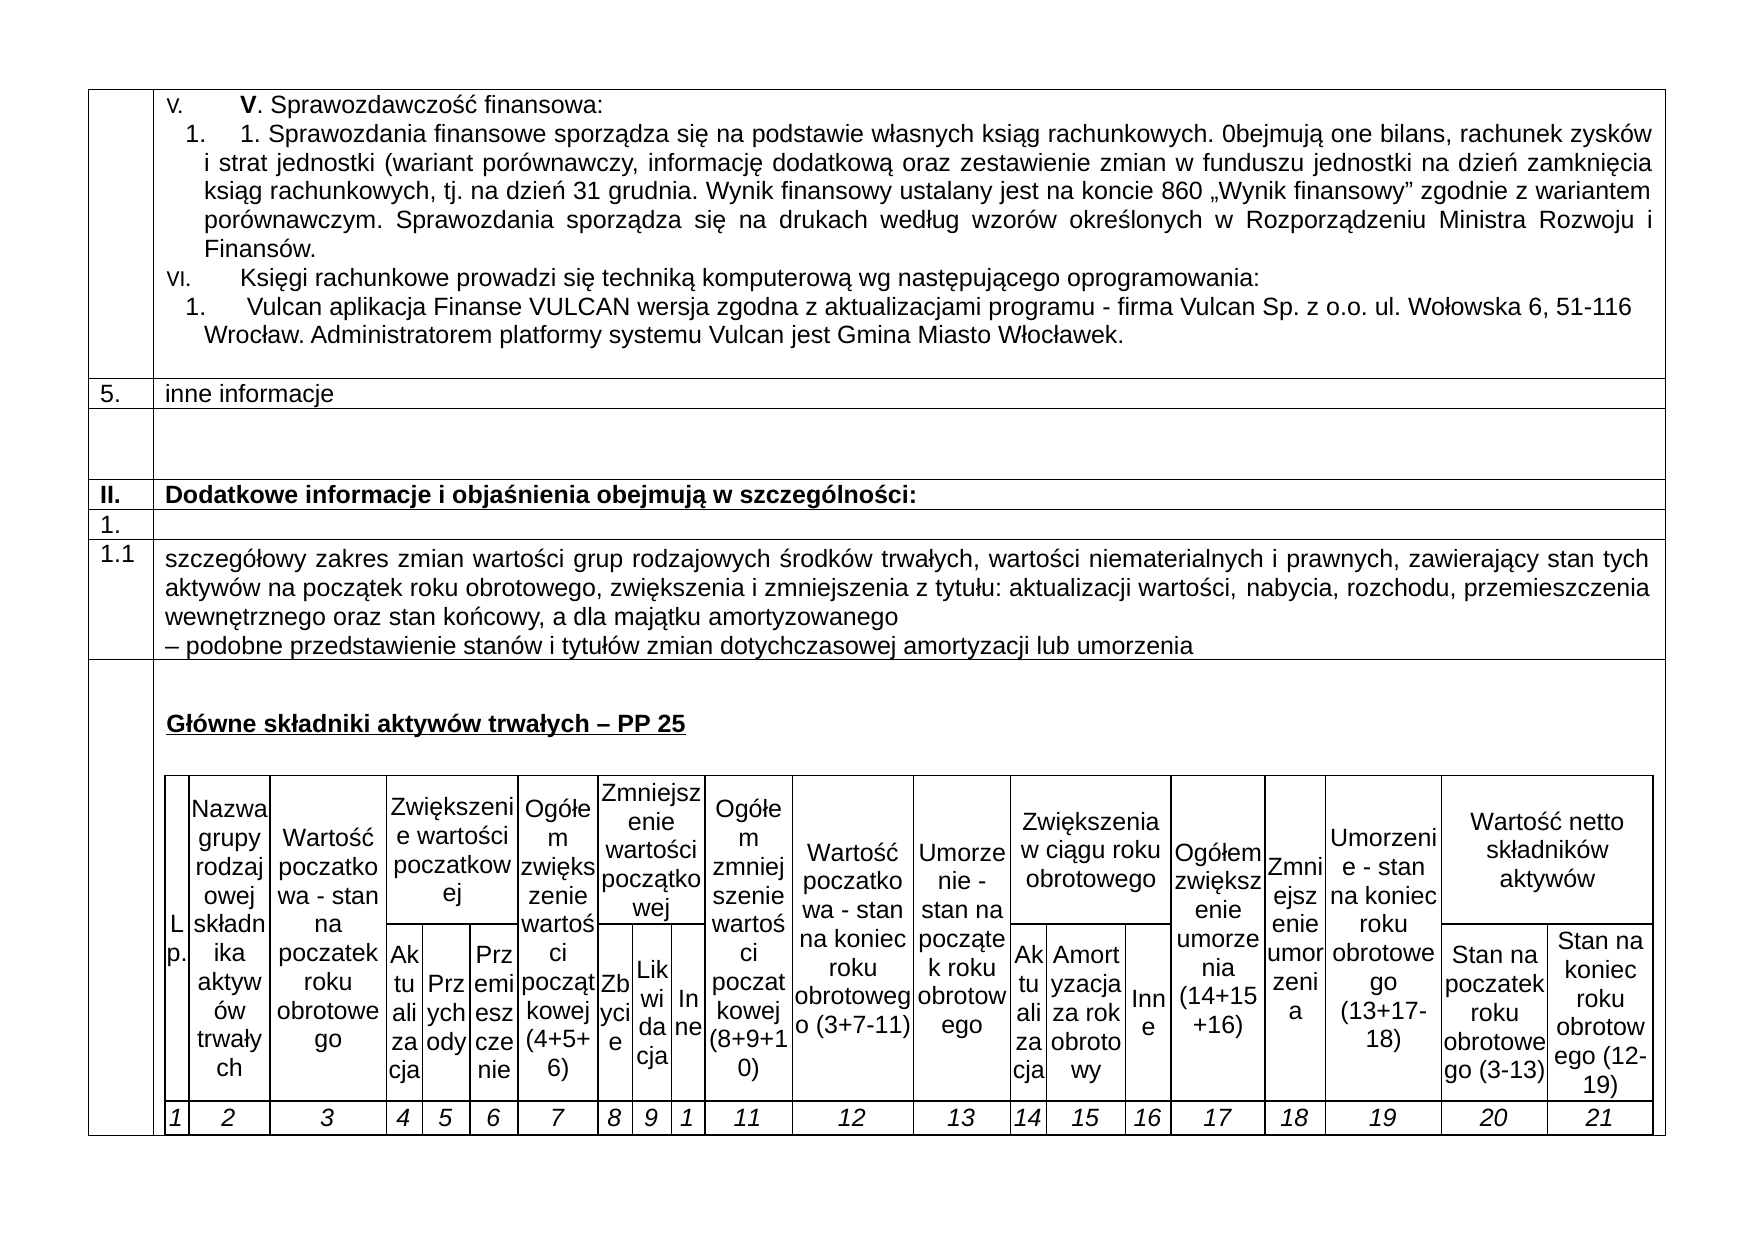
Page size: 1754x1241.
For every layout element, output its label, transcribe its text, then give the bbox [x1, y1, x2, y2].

table_cell [1011, 740, 1047, 774]
table_cell 19 [1326, 1102, 1441, 1134]
table_cell [598, 740, 633, 774]
table_cell [633, 740, 672, 774]
table_cell [1548, 740, 1653, 774]
table_cell 15 [1047, 1102, 1125, 1134]
table_cell 6 [471, 1102, 517, 1134]
table_cell 1. [89, 510, 153, 538]
table_cell 17 [1172, 1102, 1264, 1134]
table_cell 20 [1442, 1102, 1547, 1134]
table_cell Zwiększenia w ciągu roku obrotowego [1011, 776, 1170, 923]
table_cell 14 [1011, 1102, 1046, 1134]
table_cell [1047, 740, 1126, 774]
table_cell Stan na poczatek roku obrotowego (3-13) [1442, 925, 1547, 1100]
table_cell [1325, 740, 1442, 774]
table_cell 11 [706, 1102, 792, 1134]
table_cell 5 [423, 1102, 469, 1134]
table_cell Inne [1126, 925, 1170, 1100]
table_cell [89, 660, 153, 1135]
table_cell Umorzenie - stan na koniec roku obrotowego (13+17-18) [1326, 776, 1441, 1100]
table_cell [470, 740, 518, 774]
table_cell 12 [793, 1102, 913, 1134]
table_cell [154, 409, 1665, 479]
table_cell szczegółowy zakres zmian wartości grup rodzajowych środków trwałych, wartości niematerialnych i prawnych, zawierający stan tych aktywów na początek roku obrotowego, zwiększenia i zmniejszenia z tytułu: aktualizacji wartości, nabycia, rozchodu, przemieszczenia wewnętrznego oraz stan końcowy, a dla majątku amortyzowanego – podobne przedstawienie stanów i tytułów zmian dotychczasowej amortyzacji lub umorzenia [154, 540, 1665, 659]
table_cell [913, 740, 1011, 774]
table_cell [386, 740, 422, 774]
table_cell [154, 660, 1665, 1135]
table_cell [422, 740, 470, 774]
table_cell [705, 740, 792, 774]
table_cell Aktywa i pasywa wyceniane są przy uwzględnieniu nadrzędnych zasad rachunkowości, w sposób przewidziany ustawą o rachunkowości, z uwzględnieniem przepisów ustawy o finansach publicznych i rozporządzenia MF w sprawie rachunkowości oraz planów kont dla budżetu państwa, budżetów jednostek samorządu terytorialnego. Przyjęto następujące ustalenia: Środki trwałe oraz wartości niematerialne i prawne wycenia się według cen nabycia, kosztów wytworzenia lub wartości przeszacowanej (po aktualizacji wyceny środków trwałych), pomniejszonych o odpisy umorzeniowe. Środki trwałe stanowiące własność jednostki otrzymane nieodpłatnie, na podstawie decyzji właściwego organu, wycenia się w wartości określonej w tej decyzji. Środki trwałe w budowie wycenia się w wysokości ogółu kosztów pozostających w bezpośrednim związku z ich wytworzeniem. Inwestycje krótkoterminowe wycenia się według ceny (wartości) rynkowej albo według ceny nabycia lub ceny (wartości) rynkowej, zależnie od tego, która z nich jest niższa, albo według skorygowanej ceny nabycia – jeżeli dla danego składnika aktywów został określony termin wymagalności, a krótkoterminowe inwestycje, dla których nie istnieje aktywny rynek, w inny sposób określonej godziwej wartości. Rzeczowe składniki aktywów obrotowych wycenia się według cen nabycia lub kosztów wytworzenia nie wyższych od cen sprzedaży netto na dzień bilansowy. Należności wycenia się w kwocie wymagalnej zapłaty z zachowaniem zasady ostrożności. Zobowiązania wycenia się w kwocie wymagającej zapłaty. Rezerwy wycenia się w uzasadnionej, wiarygodnie oszacowanej wartości. Kapitały (fundusze) własne oraz pozostałe aktywa i pasywa wycenia się w wartości nominalnej. Trwała utrata wartości zachodzi wtedy, gdy istnieje duże prawdopodobieństwo, że kontrolowany przez jednostkę składnik aktywów nie przyniesie w przyszłości w znaczącej części lub w całości przewidywanych korzyści. Uzasadnia to dokonanie odpisu aktualizującego doprowadzającego wartość składnika aktywów, wynikającą z ksiąg rachunkowych do ceny sprzedaży netto a w przypadku jej braku – do ustalonej w inny sposób wartości godziwej. Wynik finansowy ustalany jest zgodnie z wariantem porównawczym rachunku zysków i strat na koncie 860 „Wynik finansowy”. W końcu roku obrotowego ujmuje się sumę poniesionych kosztów, wartość osiągniętych przychodów, otrzymane dotacje oraz pokrycie kosztów amortyzacji. Zasady amortyzacji (umorzenia) środków trwałych i wartości niematerialnych i prawnych. Przedmioty o niskiej wartości o przewidywanym okresie używania dłuższym niż rok o wartości jednostkowej poniżej 300 zł odpisuje się w koszty pod datą przekazania do używania w pełnej wartości początkowej, jako zużycie materiałów lub towarów. Kontrolę i ewidencję tych przedmiotów prowadzi się poza księgowo w sposób umożliwiający identyfikację każdego przedmiotu oraz miejsc ich użytkowania (ewidencja prowadzona jest w jednostkach obsługiwanych). Meble, krzesła, dywany, wykładziny ewidencjonowane są na koncie 013 – pozostałe środki trwałe - bez względu na wartość. Środki dydaktyczne służące procesowi dydaktyczno-wychowawczemu (bez względu na wartość) umarzane jednorazowo ewidencjonuje się na koncie 013 – pozostałe środki trwałe. Przedmioty o okresie używania dłuższym niż rok o wartości od 300 zł do 10.000 zł. umarza się metodą uproszczoną, przez jednorazowy odpis w pełnej ich wartości w miesiącu zakupu i ujmuje się w ewidencji bilansowej na koncie 013 – pozostałe środki trwałe. Ponadto, bez względu na wartość jednorazowo umarza się: Książki i inne zbiory biblioteczne. Środki dydaktyczne służące procesowi dydaktyczno-wychowawczemu realizowanemu w szkołach i placówkach oświatowych. Meble, dywany i wykładziny. Pozostałe środki trwałe oraz wartości niematerialne i prawne o wartości nieprzekraczającej wielkości ustalonej w ustawie z dnia 15 lutego 1992 r. o podatku dochodowym od osób prawnych, dla których odpisy amortyzacyjne są uznawane za koszt uzyskania przychodu w 100% ich wartości w momencie oddania do używania. Przedmioty o wartości powyżej 10.000 zł. zalicza się do środków trwałych i umarza metodą liniową za pomocą stawek amortyzacyjnych określonych w załączniku 1 „Wykaz rocznych stawek amortyzacyjnych” do ustawy z dnia 15.02.1992 r. o podatku dochodowym od osób prawnych (tekst jednolity Dz. U. z 2018 r. poz. 1036z późniejszymi zmianami), rozpoczynając amortyzację w miesiącu następnym, po przyjęciu środka trwałego do używania. Umorzenia dokonuje się jednorazowo za cały rok. Wartości niematerialne i prawne o cenie jednostkowej nie przekraczającej kwoty 10.000 zł odpisuje się jednorazowo w pełnej wartości w koszty. Pozostałe wartości niematerialne i prawne są umarzane według zasad i stawek amortyzacyjnych ujętych w ustawie o podatku dochodowym od osób prawnych. Na koncie 020 księguje się wartości niematerialne i prawne o przewidywanym okresie użyteczności dłuższym niż rok w sposób umożliwiający ich identyfikację oraz miejsce ich użytkowania. Ustala się następujące techniki dokumentowania zapisów księgowych oraz stosowanych uproszczeń: Księgi rachunkowe prowadzone są w siedzibie Centrum Usług Wspólnych Placówek Oświatowych na ul. Wojska Polskiego 27 we Włocławku. Rokiem obrotowym jest okres roku budżetowego, czyli rok kalendarzowy od 1 stycznia do 31 grudnia. Najkrótszym okresem sprawozdawczym są poszczególne miesiące. Ostateczne zamknięcie i otwarcie ksiąg rachunkowych jednostki kontynuującej działalność powinno nastąpić ciągu 15 dni od dnia zatwierdzenia sprawozdania finansowego za rok obrotowy Gminy Miasta Włocławek, Księgi rachunkowe prowadzi się w języku polskim. Podstawę zapisów w księgach rachunkowych stanowią dowody księgowe stwierdzające dokonanie operacji gospodarczej, zwane „dowodami źródłowymi”, zapisy zdarzeń gospodarczych w księgach rachunkowych ujmuje się w kolejności dat ich powstawania, co najmniej z podziałem na poszczególne okresy sprawozdawcze. Wykazane w księgach rachunkowych na dzień ich zamknięcia stany aktywów i pasywów, ujmuje się w tej samej wysokości w bilansie otwarcia następnego roku obrotowego. Księgi rachunkowe prowadzi się techniką komputerową, dopuszcza się prowadzenie przy pomocy komputera lub techniką ręczną księgi inwentarzowe, ewidencje magazynowe, ewidencje pozabilansowe przedmiotów które nie są ewidencjonowane na kontach księgowych (opisane ewidencje podlegają nie rzadziej niż na koniec roku obrotowego weryfikacji i uzgodnieniu ze stanem na kontach księgowych). Księgi rachunkowe obejmują zbiory zapisów księgowych, obrotów i sald, które tworzą: dziennik, księgę główną (ewidencji syntetycznej) w której obowiązuje ujęcie każdej operacji zgodnie z zasadą podwójnego zapisu (Wn – Ma), księgi pomocnicze (analityczne), zestawienie obrotów i sald księgi głównej i ksiąg pomocniczych, wykaz składników aktywów i pasywów (inwentarz). Przy prowadzeniu ksiąg rachunkowych przy użyciu komputera za równoważne z nimi uważa się odpowiednie zasoby informacyjne rachunkowości, zorganizowane w formie oddzielnych komputerowych zbiorów danych, należy zapewnić automatyczną kontrolę ciągłości zapisów, przenoszenie obrotów i sald. Wydruki komputerowe ksiąg rachunkowych powinny składać się z automatyczne numerowanych stron oraz być sumowane w sposób ciągły. Księgi rachunkowe należy wydrukować nie później niż na koniec roku obrotowego. Za równoważne z wydrukiem uznaje się przeniesienie treści ksiąg rachunkowych na informatyczny nośnik danych, zawierający trwałość zapisu informacji na czas nie krótszy od wymaganego dla przechowywania ksiąg rachunkowych. Zapisy w księgach powinny być uporządkowane chronologicznie i systematycznie według kryteriów klasyfikacyjnych umożliwiających sporządzenie obowiązujących przez jednostkę sprawozdań finansowych, budżetowych i innych. Zapisy w księgach rachunkowych dokonuje się na podstawie dowodów księgowych: zewnętrznych (otrzymywanych od kontrahentów - przekazywanych w oryginale kontrahentom), wewnętrznych – (dotyczące operacji wewnątrz jednostki). Każdy dowód księgowy odzwierciedla rzeczywisty przebieg operacji gospodarczej wolny od błędów rachunkowych. Jeżeli jedną operację dokumentuje więcej niż jeden dowód, dopuszcza się stosowanie uproszczeń polegających na zbiorczym księgowaniu operacji gospodarczych jednorodnych przeprowadzanych w ciągu dnia. Dowód jest oznaczony numerem umożliwiającym powiązanie dowodu z zapisami księgowymi, numery nadawane są przez program FK, zgodnie z nadanymi wzorcami w systemie. Identyfikator nadawany przez system FK wpisywany jest na dowodzie księgowym w prawym dolnym rogu. Dokumenty źródłowe system FK numeruje automatycznie po zamknięciu roku obrotowego, numery wpisuje się w prawym górnym rogu dokumentu źródłowego. Konta syntetyczne oznaczone są symbolami trzycyfrowymi. Księgi rachunkowe prowadzi się rzetelnie, sprawdzalnie i bieżąco, właściwie kwalifikując dowody księgowe w odniesieniu do klasyfikacji budżetowej oraz zakładowego planu kont. Prowadzone są dzienniki częściowe dla określonych grup rodzajowych zdarzeń: budżet, dochody (w jednostkach z odrębnym rachunkiem bankowym dla ewidencji dochodów budżetowych), WRDO rachunek wydzielony, ZFŚS oraz dzienniki częściowe dostosowane do potrzeb jednostki realizującej projekty (symbole dzienników częściowych ujednolicono we wszystkich jednostkach, do dzienników dotyczących realizacji projektów nazwy dzienników stanowią skrót nazwy projektu). Rozliczanie i grupowanie kosztów następuje na kontach rodzajowych zespołu „4” z zachowaniem zgodności wydatków za dany rok. Dochody i wydatki budżetowe klasyfikuje się według: działów i rozdziałów – określających rodzaj działalności, paragrafów - określających rodzaj dochodu lub wydatku, zgodnie z obowiązującą klasyfikacją budżetową, pozycji – uszczegółowienie dochodów i wydatków do potrzeb analiz i sprawozdań. Wydatki budżetowe są realizowane: w sposób celowy i oszczędny, umożliwiający terminową realizację zadań, w wysokości i terminach wynikających z wcześniej zaciągniętych zobowiązań, zgodnie z zasadami określonymi w przepisach o zamówieniach publicznych, nie powodując naruszeń dyscypliny budżetowej w rozumieniu Ustawy o odpowiedzialności za naruszenie dyscypliny finansów publicznych. Korygowanie zapisów po zamknięciu okresu sprawozdawczego (miesiąca) dokonuje się poprzez zapis ujemny (tzw. czerwone storno) na tych samych stronach kont na których nastąpił błędny zapis na podstawie dowodu wewnętrznego Pk – polecenie księgowania podpisanych przez pracowników sporządzających dokument PK. Zapewnia to prawidłową wysokość obrotów i czytelność zapisów księgowych. Błędy w dowodach wewnętrznych mogą być poprawiane przez skreślenie błędnej treści lub kwoty z utrzymaniem czytelności błędnego zapisu i wpisanie poprawnej treści. Za niedopuszczalne uznaje się dokonywanie w dowodach księgowych wymazywania, przeróbek lub poprawiania pojedynczych liter lub cyfr. Zakup środków żywności ewidencjonuje się na koncie 310 „Materiały”, do którego prowadzona jest ewidencja analityczna w jednostkach obsługiwanych prowadzących żywienie. Pracownik jednostki obsługiwanej sporządza zestawienia miesięczne ilości i wartości artykułów żywnościowych, które są przekazywane do CUWPO celem uzgodnienia ewidencji analitycznej z syntetyczną oraz stanów magazynu na koniec miesiąca. Cenę ewidencyjną materiałów stanowi cena zakupu brutto. Na dzień bilansowy zapas materiałów w magazynie wycenia się w cenie zakupu brutto. Dopuszcza się księgowanie bezpośrednio w koszty wartości zużycia materiałów pozostałych, a pozostające na koniec roku zapasy zostaną objęte korektą kosztów w odniesieniu na magazyn (konto 310). Przyjęte w zakładowym planie kont rozwiązania należy stosować w sposób ciągły, dokonując w kolejnych latach obrotowych jednakowego grupowania operacji gospodarczych, wyceny aktywów i pasywów, w tym także odpisów amortyzacyjnych i umorzeniowych. Wynik finansowy należy ustalać oraz sporządzać sprawozdawczość tak, aby za kolejne lata informacje te były porównywalne. Stosowanie dowodów zastępczych – (art. 20 ust. 3 pkt. 3 ustawy) i jego określenie. W uzasadnionych przypadkach w razie braku możliwości uzyskania źródłowego dowodu księgowego, stosuje się dowód zastępczy w postaci dokumentu poświadczającego zakup lub wykonanie usługi wystawionego przez uprawnioną osobę. Dowód ten podlega sprawdzeniu i podpisaniu pod względem merytorycznym, formalno-rachunkowym oraz akceptacji przez głównego księgowego lub osobę upoważnioną i kierownika jednostki. Szczególnie dowodami zastępczymi dokumentowane są: różne opłaty (sądowe itp.), pokwitowania za parkingi opłaty za przejazdy autostradami, opłaty za abonament radiowo-telewizyjny, opłaty za udział w targach szkół i placówek, pokwitowanie za listy polecone, podatek od nieruchomości, podatek od środków transportu, świadczenia dla pracowników z ZFŚS zgodnie z dyspozycją pisemną Kierownika jednostki obsługiwanej, bilety przy delegacjach służbowych. Dekretacja dokumentów księgowych jest umieszczana bezpośrednio na dowodach księgowych lub dołączona do dowodów w formie wydruku z systemu FK (z podpisem pracownika sporządzającego dekretację). Dokonano wyboru następujących rozwiązań dokumentowania operacji dopuszczalnych ustawą: na pomniejszenie wydatków poniesionych w roku budżetowym będą ujmowane refundacje i zwroty uzyskane w bieżącym roku budżetowym (na zwrot źródła pierwotnego wydatkowania), wpłaty dotyczące roku poprzedniego podlegają odprowadzeniu na konto dochodów Gminy Miasto Włocławek, na pomniejszenie dochodów danego roku budżetowego ujmuje się zwroty dokonane rodzicom, opiekunom na podstawie rozliczeń zatwierdzonych przez Kierownika jednostki obsługiwanej, które wpływają do CUWPO, dotyczących opłaty za pobyt i opłaty za wyżywienie, wykorzystując przyjęte zasady księgowania operacji gospodarczych na kontach księgi głównej dopuszcza się tworzenie rejestrów-ksiąg pomocniczych (odrębnych dzienników) wyodrębnionych do realizacji programów, projektów zgodnie z zawartymi przez jednostkę umowami, ponoszone z góry wydatki dotyczące w szczególności kosztów prenumeraty, abonamentów, ubezpieczeń, zużycia energii, zużycia gazu i innych cyklicznie powtarzających się operacji są odnoszone w koszty w miesiącu ich poniesienia (wystawienia faktury) z pominięciem konta międzyokresowego rozliczenia kosztów, koszty usług telekomunikacyjnych, zakupu energii i innych o podobnym charakterze z uwagi na cykliczność i porównywalność kwot księgowane są do danego roku następująco: dowody księgowe za pełny okres rozliczeniowy i abonament zaliczane są do kosztów danego roku, w którym przypada okres rozliczeniowy, dowody księgowe za okres rozliczeniowy przypadające w dwóch różnych rocznych okresach rozliczeniowych są ujmowane w kosztach według miesiąca sprzedaży wskazanego na dokumencie księgowym. Uwzględniając wymogi ustawy o finansach publicznych jak również zasadę kasowego wykonania budżetu dochody i wydatki budżetowe ujmuje się w terminach ich zapłaty, niezależnie od rocznego budżetu którego dotyczą. Należy również ujmować wszystkie etapy rozliczeń poprzedzające płatności dochodów i wydatków, a w zakresie wydatków i kosztów – także zaangażowanie środków. Zaangażowaniem jest etap poprzedzający dokonanie wydatku, poniesienia kosztu, służy do ewidencji prawnego zaangażowania wydatków budżetowych danego raku budżetowego. Odsetki od należności, ujmuje się w księgach rachunkowych w momencie ich zapłaty lub na koniec kwartału w wysokości odsetek należnych na koniec tego kwartału. iOdsetki od zobowiązań wymagalnych, w tym także tych, do których stosuje się przepisy dotyczące zobowiązań podatkowych, ujmowane są w księgach rachunkowych w momencie ich zapłaty lub pod datą ostatniego dnia kwartału w wysokości odsetek należnych na koniec tego kwartału. Wycena aktywów i pasywów wyrażonych w walutach obcych dokonuje się nie później niż na koniec kwartału. W księgach rachunkowych jednostki należy przyjąć wszystkie osiągnięte przypadające na jej rzecz przychody i obciążające ją koszty związane z tymi przychodami dotyczące danego roku obrotowego, niezależnie od terminu ich zapłaty. Oznacza to, że niezapłacone koszty będą ujęte jako zobowiązanie, a nieopłacone przychody jako należności. W trakcie roku budżetowego dokumenty dotyczące przychodów i kosztów danego miesiąca, które wpłyną do jednostki obsługującej (CUWPO) po dniu 05 następnego miesiąca, zostaną zaewidencjonowane w księgach rachunkowych w miesiącu wpływu z datą wpływu, z zastrzeżeniem zamknięcia roku. Rozliczenia z tytułu VAT. 1.Z dniem 01 czerwca 2016 roku Gmina Miasto Włocławek wprowadziła scentralizowane zasady rozliczeń podatku od towarów i usług VAT, w związku z powyższym zasady ustalone przez Gminę Miasto Włocławek obejmują jednostki obsługiwane i CUWPO. W sprawie rozliczania podatku VAT metodą podzielonej płatności obowiązuje Zarządzenie nr 449/2019 Prezydenta Miasta Włocławek z dnia 31 października 2019 r. W celu realizacji MPP (Mechanizm Podzielonej Płatności)wydzielono w księgach rachunkowych dodatkowe konta analityczne " VAT". V. Sprawozdawczość finansowa: 1. Sprawozdania finansowe sporządza się na podstawie własnych ksiąg rachunkowych. 0bejmują one bilans, rachunek zysków i strat jednostki (wariant porównawczy, informację dodatkową oraz zestawienie zmian w funduszu jednostki na dzień zamknięcia ksiąg rachunkowych, tj. na dzień 31 grudnia. Wynik finansowy ustalany jest na koncie 860 „Wynik finansowy” zgodnie z wariantem porównawczym. Sprawozdania sporządza się na drukach według wzorów określonych w Rozporządzeniu Ministra Rozwoju i Finansów. Księgi rachunkowe prowadzi się techniką komputerową wg następującego oprogramowania: Vulcan aplikacja Finanse VULCAN wersja zgodna z aktualizacjami programu - firma Vulcan Sp. z o.o. ul. Wołowska 6, 51-116 Wrocław. Administratorem platformy systemu Vulcan jest Gmina Miasto Włocławek. [154, 90, 1665, 378]
table_cell Ogółem zwiększenie wartości początkowej (4+5+6) [519, 776, 597, 1100]
table_cell 18 [1266, 1102, 1325, 1134]
table_cell [89, 409, 153, 479]
table_cell Zwiększenie wartości poczatkowej [387, 776, 517, 923]
table_header Główne składniki aktywów trwałych – PP 25 [165, 706, 1653, 740]
table_cell 3 [271, 1102, 386, 1134]
table_cell [154, 510, 1665, 538]
table_cell Aktualizacja [387, 925, 422, 1100]
table_cell 1.1 [89, 540, 153, 659]
table_cell 7 [519, 1102, 597, 1134]
table_cell 1 [166, 1102, 188, 1134]
table_cell Dodatkowe informacje i objaśnienia obejmują w szczególności: [154, 480, 1665, 509]
table_cell Stan na koniec roku obrotowego (12-19) [1548, 925, 1652, 1100]
table_cell Amortyzacja za rok obrotowy [1047, 925, 1125, 1100]
table_cell II. [89, 480, 153, 509]
table_cell Ogółem zmniejszenie wartości poczatkowej (8+9+10) [706, 776, 792, 1100]
table_cell [189, 740, 270, 774]
table_cell Nazwa grupy rodzajowej składnika aktywów trwałych [190, 776, 269, 1100]
table_cell [1171, 740, 1265, 774]
table_cell [165, 740, 189, 774]
table_cell 16 [1126, 1102, 1170, 1134]
table_cell 8 [599, 1102, 632, 1134]
table_cell [1126, 740, 1171, 774]
table_cell Ogółem zwiększenie umorzenia (14+15+16) [1172, 776, 1264, 1100]
table_cell Przemieszczenie [471, 925, 517, 1100]
table_cell 5. [89, 379, 153, 408]
table_cell 2 [190, 1102, 269, 1134]
table_cell Aktualizacja [1011, 925, 1046, 1100]
table_cell Wartość netto składników aktywów [1442, 776, 1652, 923]
table_cell Zbycie [599, 925, 632, 1100]
table_cell Wartość poczatkowa - stan na poczatek roku obrotowego [271, 776, 386, 1100]
table_cell Umorzenie - stan na początek roku obrotowego [914, 776, 1010, 1100]
table_cell [270, 740, 386, 774]
table_cell 4 [387, 1102, 422, 1134]
table_cell [518, 740, 598, 774]
table_cell Wartość poczatkowa - stan na koniec roku obrotowego (3+7-11) [793, 776, 913, 1100]
table_cell Inne [672, 925, 704, 1100]
table_cell 21 [1548, 1102, 1652, 1134]
table_cell Przychody [423, 925, 469, 1100]
table_cell Zmniejszenie umorzenia [1266, 776, 1325, 1100]
table_cell [672, 740, 705, 774]
table_cell [792, 740, 913, 774]
table_cell [1442, 740, 1548, 774]
table_cell Zmniejszenie wartości początkowej [599, 776, 704, 923]
table_cell Likwidacja [633, 925, 671, 1100]
table_cell [1265, 740, 1325, 774]
table_cell 13 [914, 1102, 1010, 1134]
table_cell Lp. [166, 776, 188, 1100]
table_cell inne informacje [154, 379, 1665, 408]
table_cell 1 [672, 1102, 704, 1134]
table_cell 9 [633, 1102, 671, 1134]
table_cell [89, 90, 153, 378]
